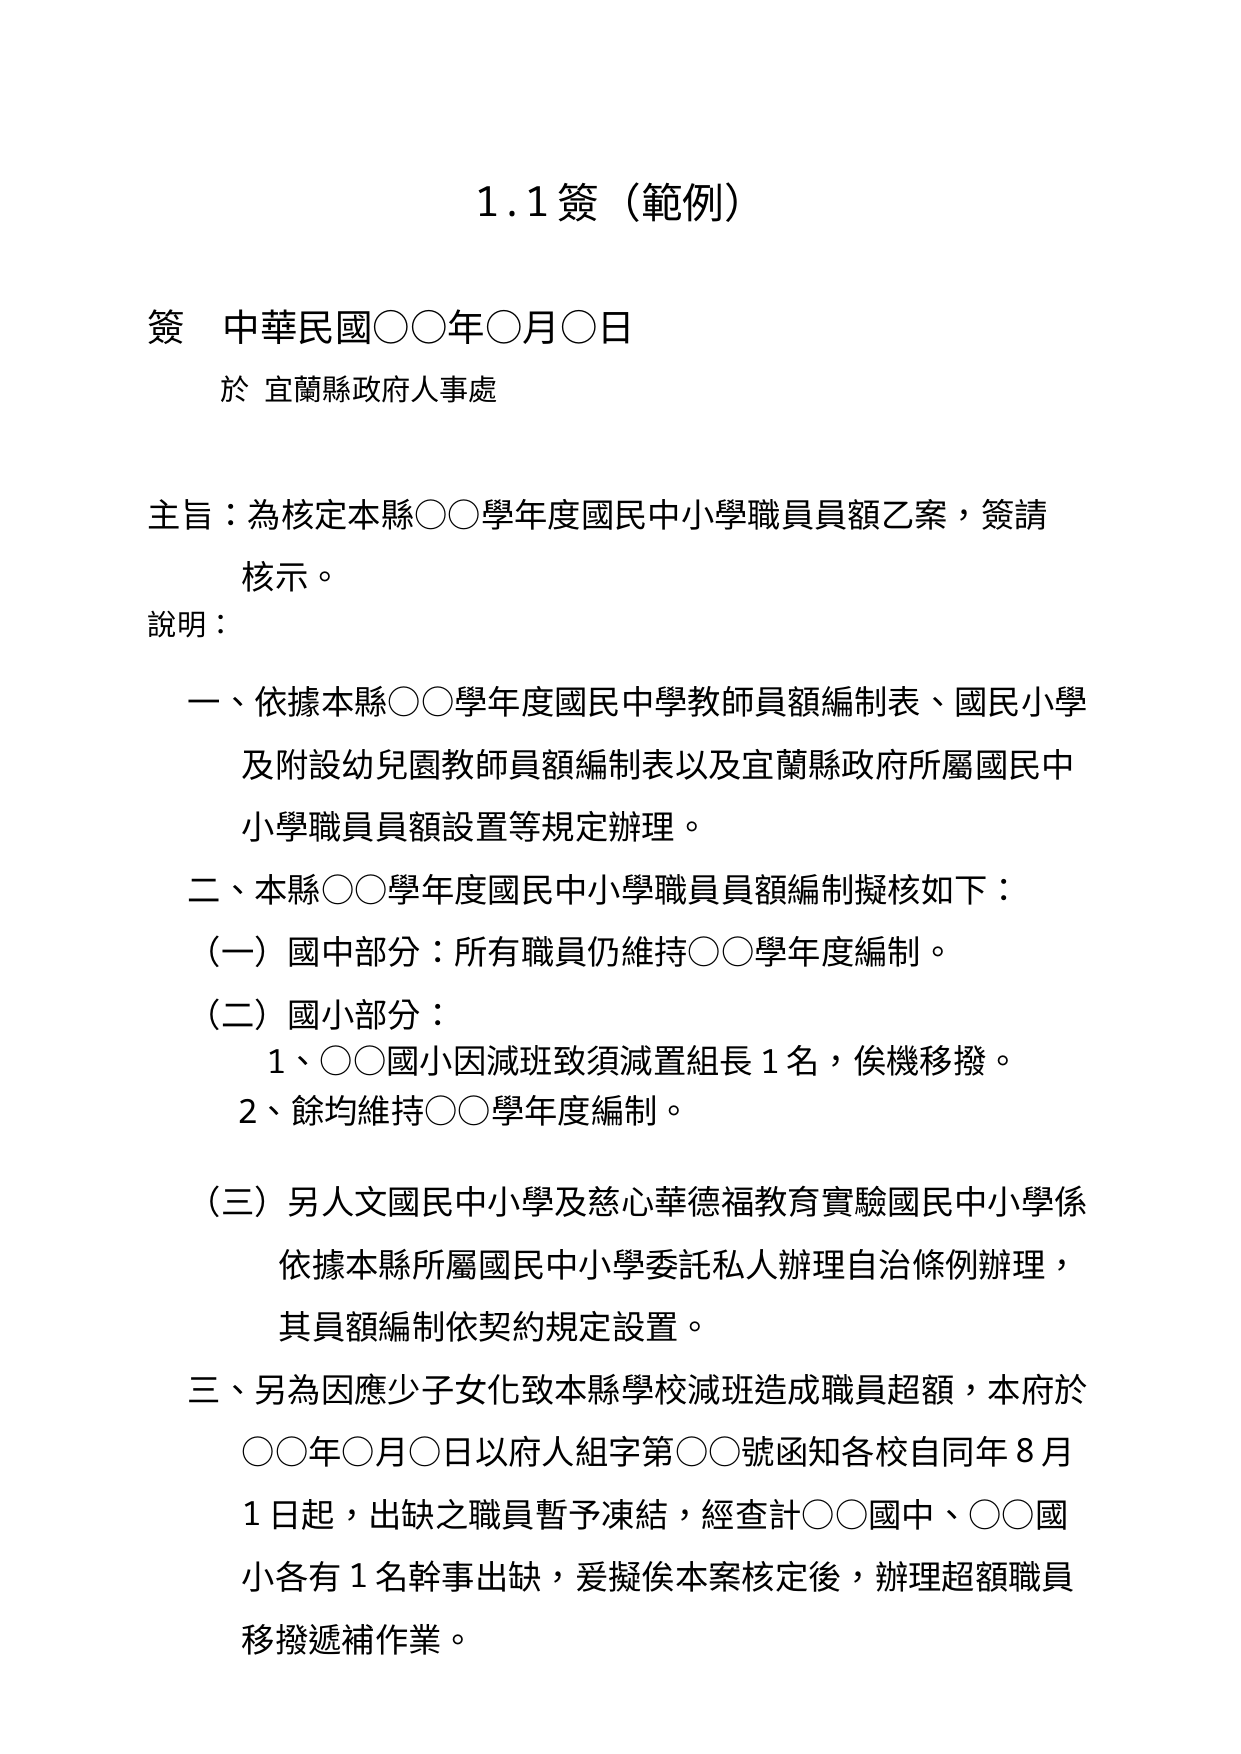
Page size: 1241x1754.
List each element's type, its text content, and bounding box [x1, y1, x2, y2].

text （二）國小部分： [148, 971, 1092, 1033]
text 1.1簽（範例） [148, 158, 1092, 221]
text 主旨：為核定本縣○○學年度國民中小學職員員額乙案，簽請 核示。 [148, 471, 1092, 596]
text 三、另為因應少子女化致本縣學校減班造成職員超額，本府於○○年○月○日以府人組字第○○號函知各校自同年8月1日起，出缺之職員暫予凍結，經查計○○國中、○○國小各有1名幹事出缺，爰擬俟本案核定後，辦理超額職員移撥遞補作業。 [148, 1346, 1092, 1658]
text 1、○○國小因減班致須減置組長1名，俟機移撥。 [46, 1033, 1092, 1083]
text 於 宜蘭縣政府人事處 [148, 346, 1092, 408]
text 二、本縣○○學年度國民中小學職員員額編制擬核如下： [148, 846, 1092, 908]
text 簽 中華民國○○年○月○日 [148, 283, 1092, 346]
text （一）國中部分：所有職員仍維持○○學年度編制。 [148, 908, 1092, 971]
text 一、依據本縣○○學年度國民中學教師員額編制表、國民小學及附設幼兒園教師員額編制表以及宜蘭縣政府所屬國民中小學職員員額設置等規定辦理。 [148, 658, 1092, 846]
text 說明： [148, 596, 1092, 646]
text （三）另人文國民中小學及慈心華德福教育實驗國民中小學係依據本縣所屬國民中小學委託私人辦理自治條例辦理，其員額編制依契約規定設置。 [148, 1158, 1092, 1346]
text 2、餘均維持○○學年度編制。 [177, 1083, 1092, 1133]
